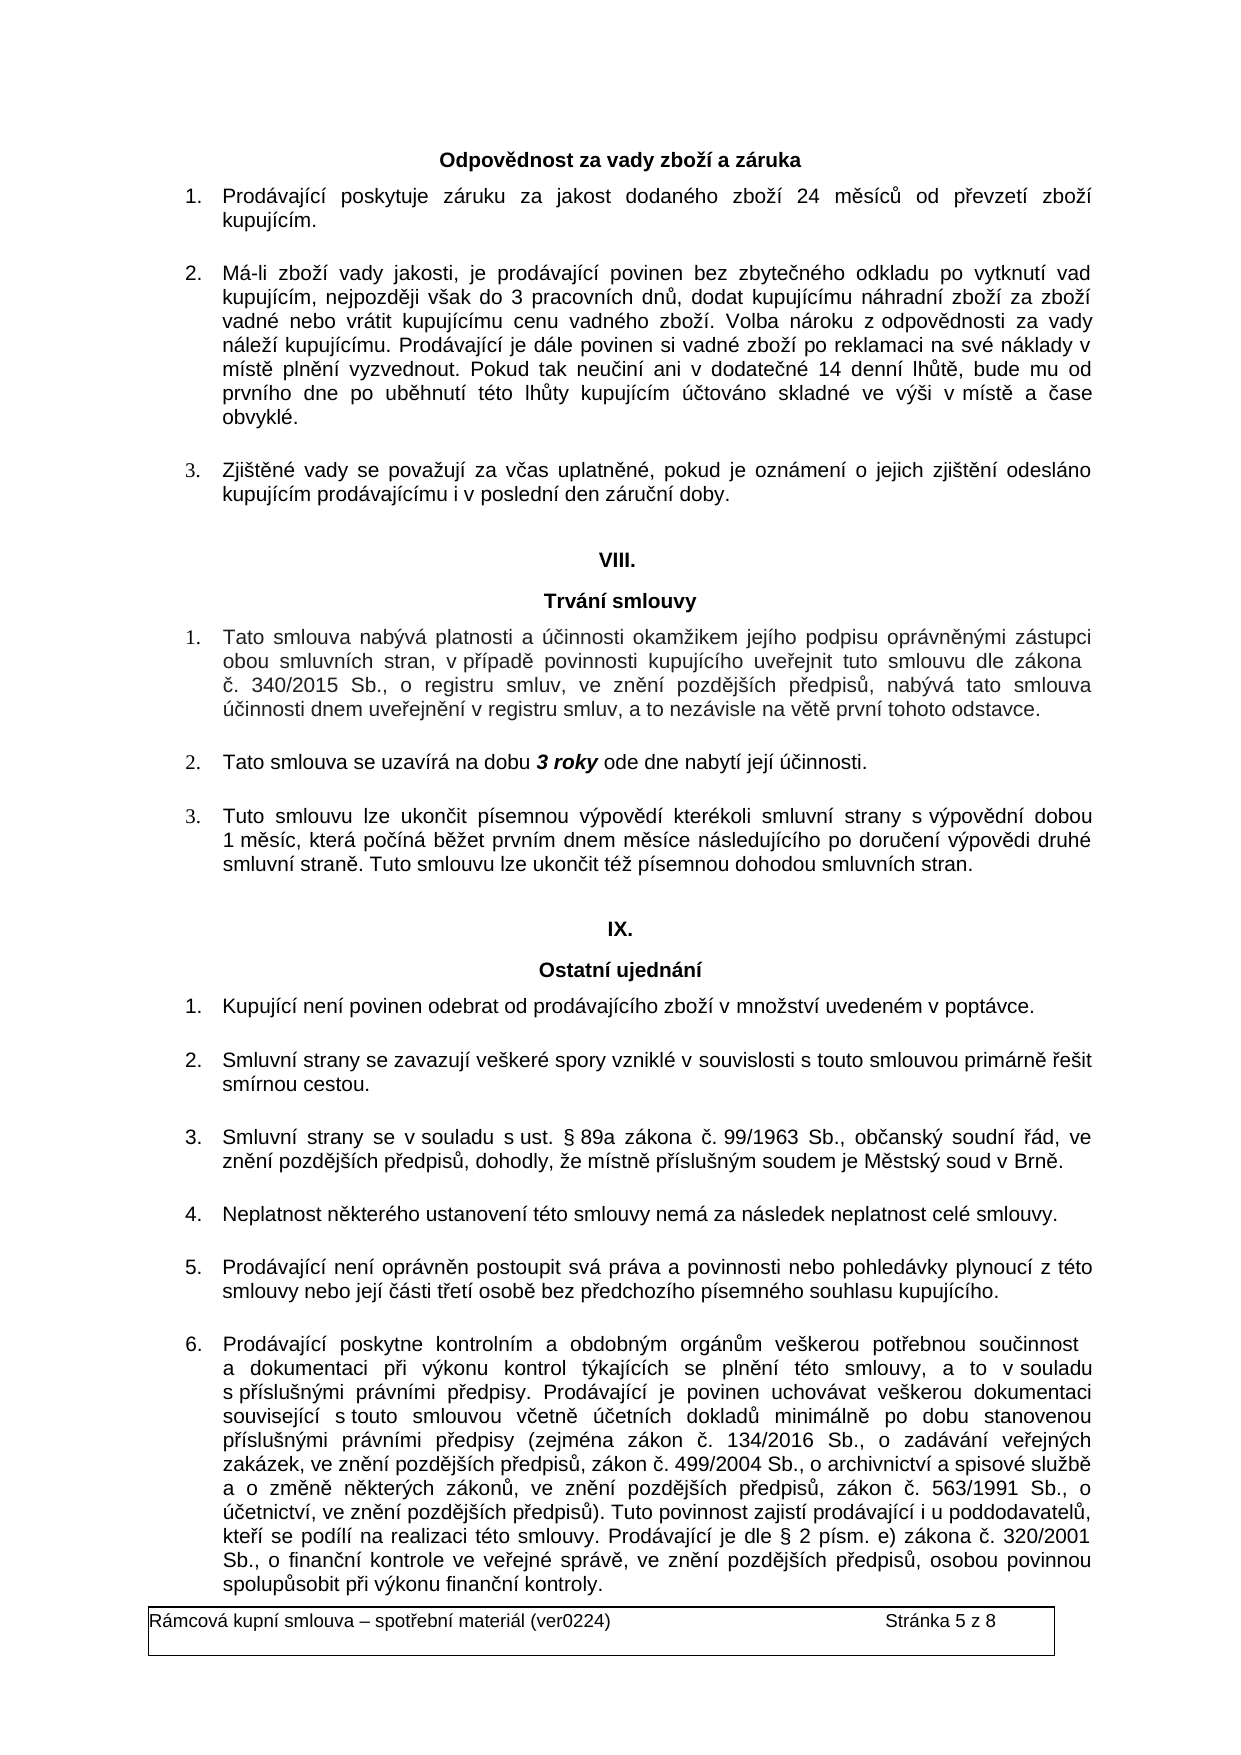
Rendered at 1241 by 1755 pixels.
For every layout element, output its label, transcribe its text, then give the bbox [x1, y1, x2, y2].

list Neplatnost některého ustanovení této smlouvy nemá za následek neplatnost celé smlouvy. [185, 1202, 1093, 1226]
subtitle Odpovědnost za vady zboží a záruka [148, 148, 1093, 172]
list Prodávající poskytne kontrolním a obdobným orgánům veškerou potřebnou součinnost a dokumentaci při výkonu kontrol týkajících se plnění této smlouvy, a to v souladu s příslušnými právními předpisy. Prodávající je povinen uchovávat veškerou dokumentaci související s touto smlouvou včetně účetních dokladů minimálně po dobu stanovenou příslušnými právními předpisy (zejména zákon č. 134/2016 Sb., o zadávání veřejných zakázek, ve znění pozdějších předpisů, zákon č. 499/2004 Sb., o archivnictví a spisové službě a o změně některých zákonů, ve znění pozdějších předpisů, zákon č. 563/1991 Sb., o účetnictví, ve znění pozdějších předpisů). Tuto povinnost zajistí prodávající i u poddodavatelů, kteří se podílí na realizaci této smlouvy. Prodávající je dle § 2 písm. e) zákona č. 320/2001 Sb., o finanční kontrole ve veřejné správě, ve znění pozdějších předpisů, osobou povinnou spolupůsobit při výkonu finanční kontroly. [185, 1332, 1093, 1595]
list Tuto smlouvu lze ukončit písemnou výpovědí kterékoli smluvní strany s výpovědní dobou 1 měsíc, která počíná běžet prvním dnem měsíce následujícího po doručení výpovědi druhé smluvní straně. Tuto smlouvu lze ukončit též písemnou dohodou smluvních stran. [185, 803, 1093, 876]
list Zjištěné vady se považují za včas uplatněné, pokud je oznámení o jejich zjištění odesláno kupujícím prodávajícímu i v poslední den záruční doby. [185, 458, 1093, 506]
list Prodávající poskytuje záruku za jakost dodaného zboží 24 měsíců od převzetí zboží kupujícím. [185, 184, 1093, 232]
list Smluvní strany se zavazují veškeré spory vzniklé v souvislosti s touto smlouvou primárně řešit smírnou cestou. [185, 1047, 1093, 1095]
list Kupující není povinen odebrat od prodávajícího zboží v množství uvedeném v poptávce. [185, 994, 1093, 1018]
list Prodávající není oprávněn postoupit svá práva a povinnosti nebo pohledávky plynoucí z této smlouvy nebo její části třetí osobě bez předchozího písemného souhlasu kupujícího. [185, 1255, 1093, 1303]
text Trvání smlouvy [148, 588, 1093, 612]
list Tato smlouva se uzavírá na dobu 3 roky ode dne nabytí její účinnosti. [185, 750, 1093, 774]
list Smluvní strany se v souladu s ust. § 89a zákona č. 99/1963 Sb., občanský soudní řád, ve znění pozdějších předpisů, dohodly, že místně příslušným soudem je Městský soud v Brně. [185, 1124, 1093, 1172]
list Tato smlouva nabývá platnosti a účinnosti okamžikem jejího podpisu oprávněnými zástupci obou smluvních stran, v případě povinnosti kupujícího uveřejnit tuto smlouvu dle zákona č. 340/2015 Sb., o registru smluv, ve znění pozdějších předpisů, nabývá tato smlouva účinnosti dnem uveřejnění v registru smluv, a to nezávisle na větě první tohoto odstavce. [185, 625, 1093, 721]
text IX. [148, 917, 1093, 941]
text Ostatní ujednání [148, 958, 1093, 982]
text VIII. [148, 548, 1093, 572]
list Má-li zboží vady jakosti, je prodávající povinen bez zbytečného odkladu po vytknutí vad kupujícím, nejpozději však do 3 pracovních dnů, dodat kupujícímu náhradní zboží za zboží vadné nebo vrátit kupujícímu cenu vadného zboží. Volba nároku z odpovědnosti za vady náleží kupujícímu. Prodávající je dále povinen si vadné zboží po reklamaci na své náklady v místě plnění vyzvednout. Pokud tak neučiní ani v dodatečné 14 denní lhůtě, bude mu od prvního dne po uběhnutí této lhůty kupujícím účtováno skladné ve výši v místě a čase obvyklé. [185, 261, 1093, 429]
